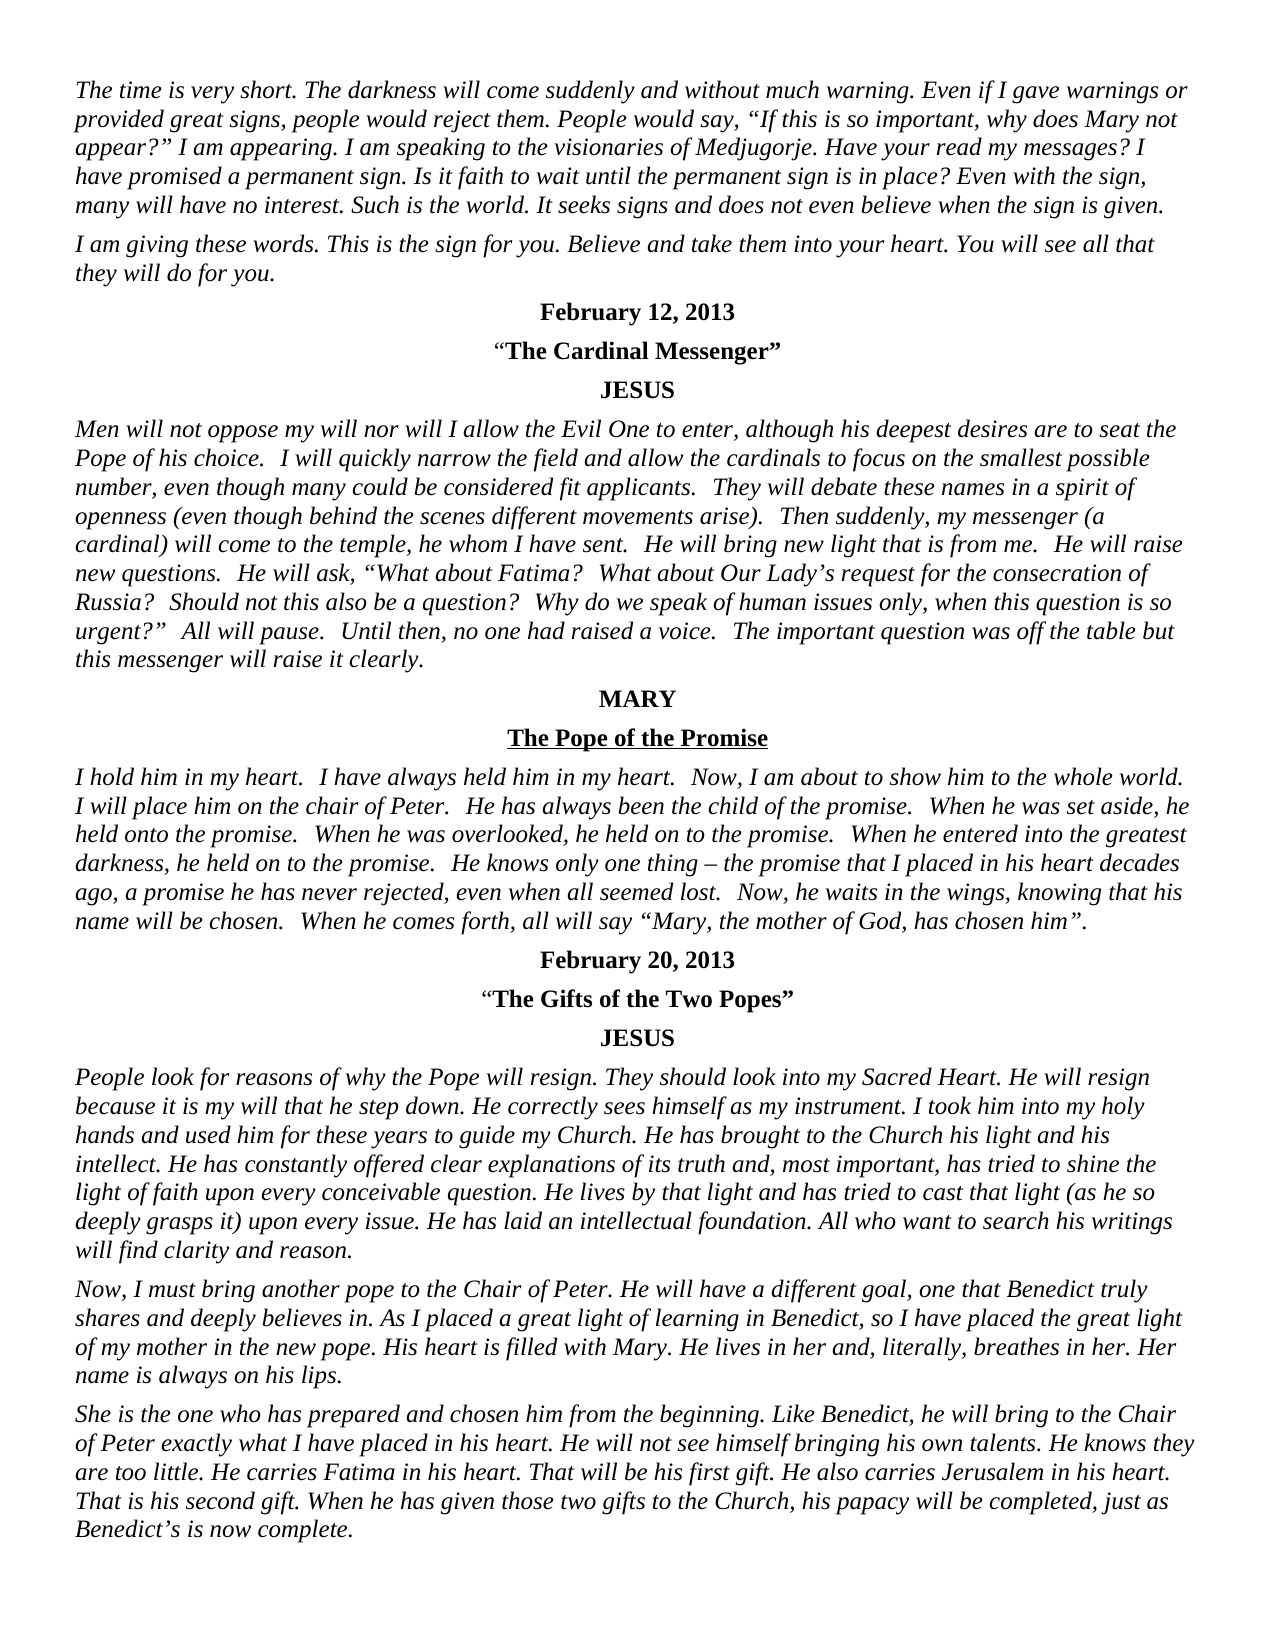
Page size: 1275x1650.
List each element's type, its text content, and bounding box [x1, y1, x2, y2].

text The time is very short. The darkness will come suddenly and without much warning. Even if I gave warnings or provided great signs, people would reject them. People would say, “If this is so important, why does Mary not appear?” I am appearing. I am speaking to the visionaries of Medjugorje. Have your read my messages? I have promised a permanent sign. Is it faith to wait until the permanent sign is in place? Even with the sign, many will have no interest. Such is the world. It seeks signs and does not even believe when the sign is given. [75, 75, 1200, 219]
text Men will not oppose my will nor will I allow the Evil One to enter, although his deepest desires are to seat the Pope of his choice. I will quickly narrow the field and allow the cardinals to focus on the smallest possible number, even though many could be considered fit applicants. They will debate these names in a spirit of openness (even though behind the scenes different movements arise). Then suddenly, my messenger (a cardinal) will come to the temple, he whom I have sent. He will bring new light that is from me. He will raise new questions. He will ask, “What about Fatima? What about Our Lady’s request for the consecration of Russia? Should not this also be a question? Why do we speak of human issues only, when this question is so urgent?” All will pause. Until then, no one had raised a voice. The important question was off the table but this messenger will raise it clearly. [75, 414, 1200, 673]
text She is the one who has prepared and chosen him from the beginning. Like Benedict, he will bring to the Chair of Peter exactly what I have placed in his heart. He will not see himself bringing his own talents. He knows they are too little. He carries Fatima in his heart. That will be his first gift. He also carries Jerusalem in his heart. That is his second gift. When he has given those two gifts to the Church, his papacy will be completed, just as Benedict’s is now complete. [75, 1399, 1200, 1543]
text JESUS [75, 1023, 1200, 1052]
text MARY [75, 684, 1200, 712]
text “The Cardinal Messenger” [75, 336, 1200, 365]
text I hold him in my heart. I have always held him in my heart. Now, I am about to show him to the whole world. I will place him on the chair of Peter. He has always been the child of the promise. When he was set aside, he held onto the promise. When he was overlooked, he held on to the promise. When he entered into the greatest darkness, he held on to the promise. He knows only one thing – the promise that I placed in his heart decades ago, a promise he has never rejected, even when all seemed lost. Now, he waits in the wings, knowing that his name will be chosen. When he comes forth, all will say “Mary, the mother of God, has chosen him”. [75, 762, 1200, 934]
text “The Gifts of the Two Popes” [75, 984, 1200, 1013]
text Now, I must bring another pope to the Chair of Peter. He will have a different goal, one that Benedict truly shares and deeply believes in. As I placed a great light of learning in Benedict, so I have placed the great light of my mother in the new pope. His heart is filled with Mary. He lives in her and, literally, breathes in her. Her name is always on his lips. [75, 1274, 1200, 1389]
text People look for reasons of why the Pope will resign. They should look into my Sacred Heart. He will resign because it is my will that he step down. He correctly sees himself as my instrument. I took him into my holy hands and used him for these years to guide my Church. He has brought to the Church his light and his intellect. He has constantly offered clear explanations of its truth and, most important, has tried to shine the light of faith upon every conceivable question. He lives by that light and has tried to cast that light (as he so deeply grasps it) upon every issue. He has laid an intellectual foundation. All who want to search his writings will find clarity and reason. [75, 1062, 1200, 1264]
text February 20, 2013 [75, 945, 1200, 974]
text February 12, 2013 [75, 297, 1200, 326]
text The Pope of the Promise [75, 723, 1200, 752]
text JESUS [75, 375, 1200, 404]
text I am giving these words. This is the sign for you. Believe and take them into your heart. You will see all that they will do for you. [75, 229, 1200, 287]
